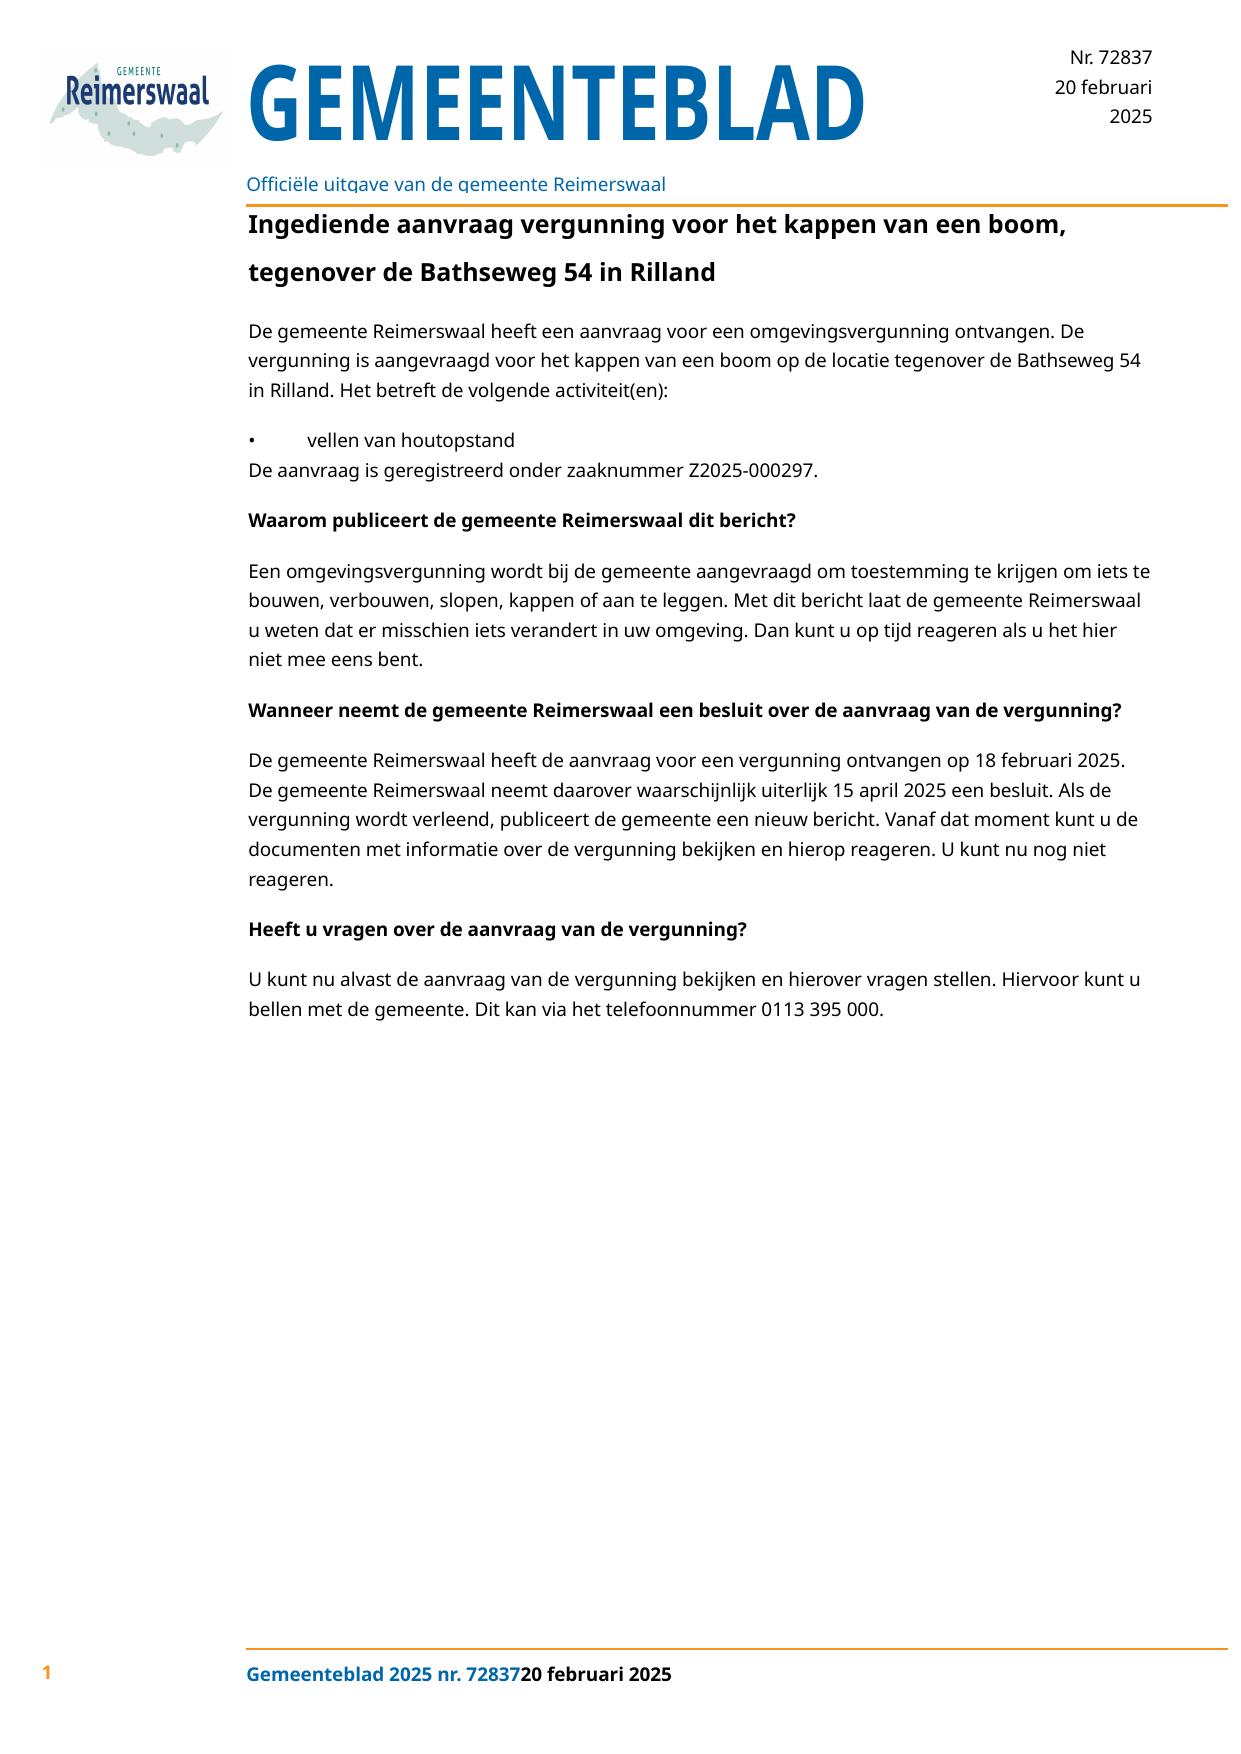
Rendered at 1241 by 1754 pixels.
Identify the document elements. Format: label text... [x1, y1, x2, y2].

text Een omgevingsvergunning wordt bij de gemeente aangevraagd om toestemming te krijgen om iets te bouwen, verbouwen, slopen, kappen of aan te leggen. Met dit bericht laat de gemeente Reimerswaal u weten dat er misschien iets verandert in uw omgeving. Dan kunt u op tijd reageren als u het hier niet mee eens bent. [248, 558, 1152, 672]
list vellen van houtopstand [248, 427, 1152, 453]
text De aanvraag is geregistreerd onder zaaknummer Z2025-000297. [248, 457, 1152, 483]
text Waarom publiceert de gemeente Reimerswaal dit bericht? [248, 507, 1152, 533]
text Ingediende aanvraag vergunning voor het kappen van een boom, tegenover de Bathseweg 54 in Rilland [248, 207, 1152, 288]
text Wanneer neemt de gemeente Reimerswaal een besluit over de aanvraag van de vergunning? [248, 697, 1152, 723]
text De gemeente Reimerswaal heeft een aanvraag voor een omgevingsvergunning ontvangen. De vergunning is aangevraagd voor het kappen van een boom op de locatie tegenover de Bathseweg 54 in Rilland. Het betreft de volgende activiteit(en): [248, 318, 1152, 403]
text U kunt nu alvast de aanvraag van de vergunning bekijken en hierover vragen stellen. Hiervoor kunt u bellen met de gemeente. Dit kan via het telefoonnummer 0113 395 000. [248, 967, 1152, 1022]
text Heeft u vragen over de aanvraag van de vergunning? [248, 916, 1152, 942]
text De gemeente Reimerswaal heeft de aanvraag voor een vergunning ontvangen op 18 februari 2025. De gemeente Reimerswaal neemt daarover waarschijnlijk uiterlijk 15 april 2025 een besluit. Als de vergunning wordt verleend, publiceert de gemeente een nieuw bericht. Vanaf dat moment kunt u de documenten met informatie over de vergunning bekijken en hierop reageren. U kunt nu nog niet reageren. [248, 747, 1152, 892]
picture [41, 47, 231, 172]
